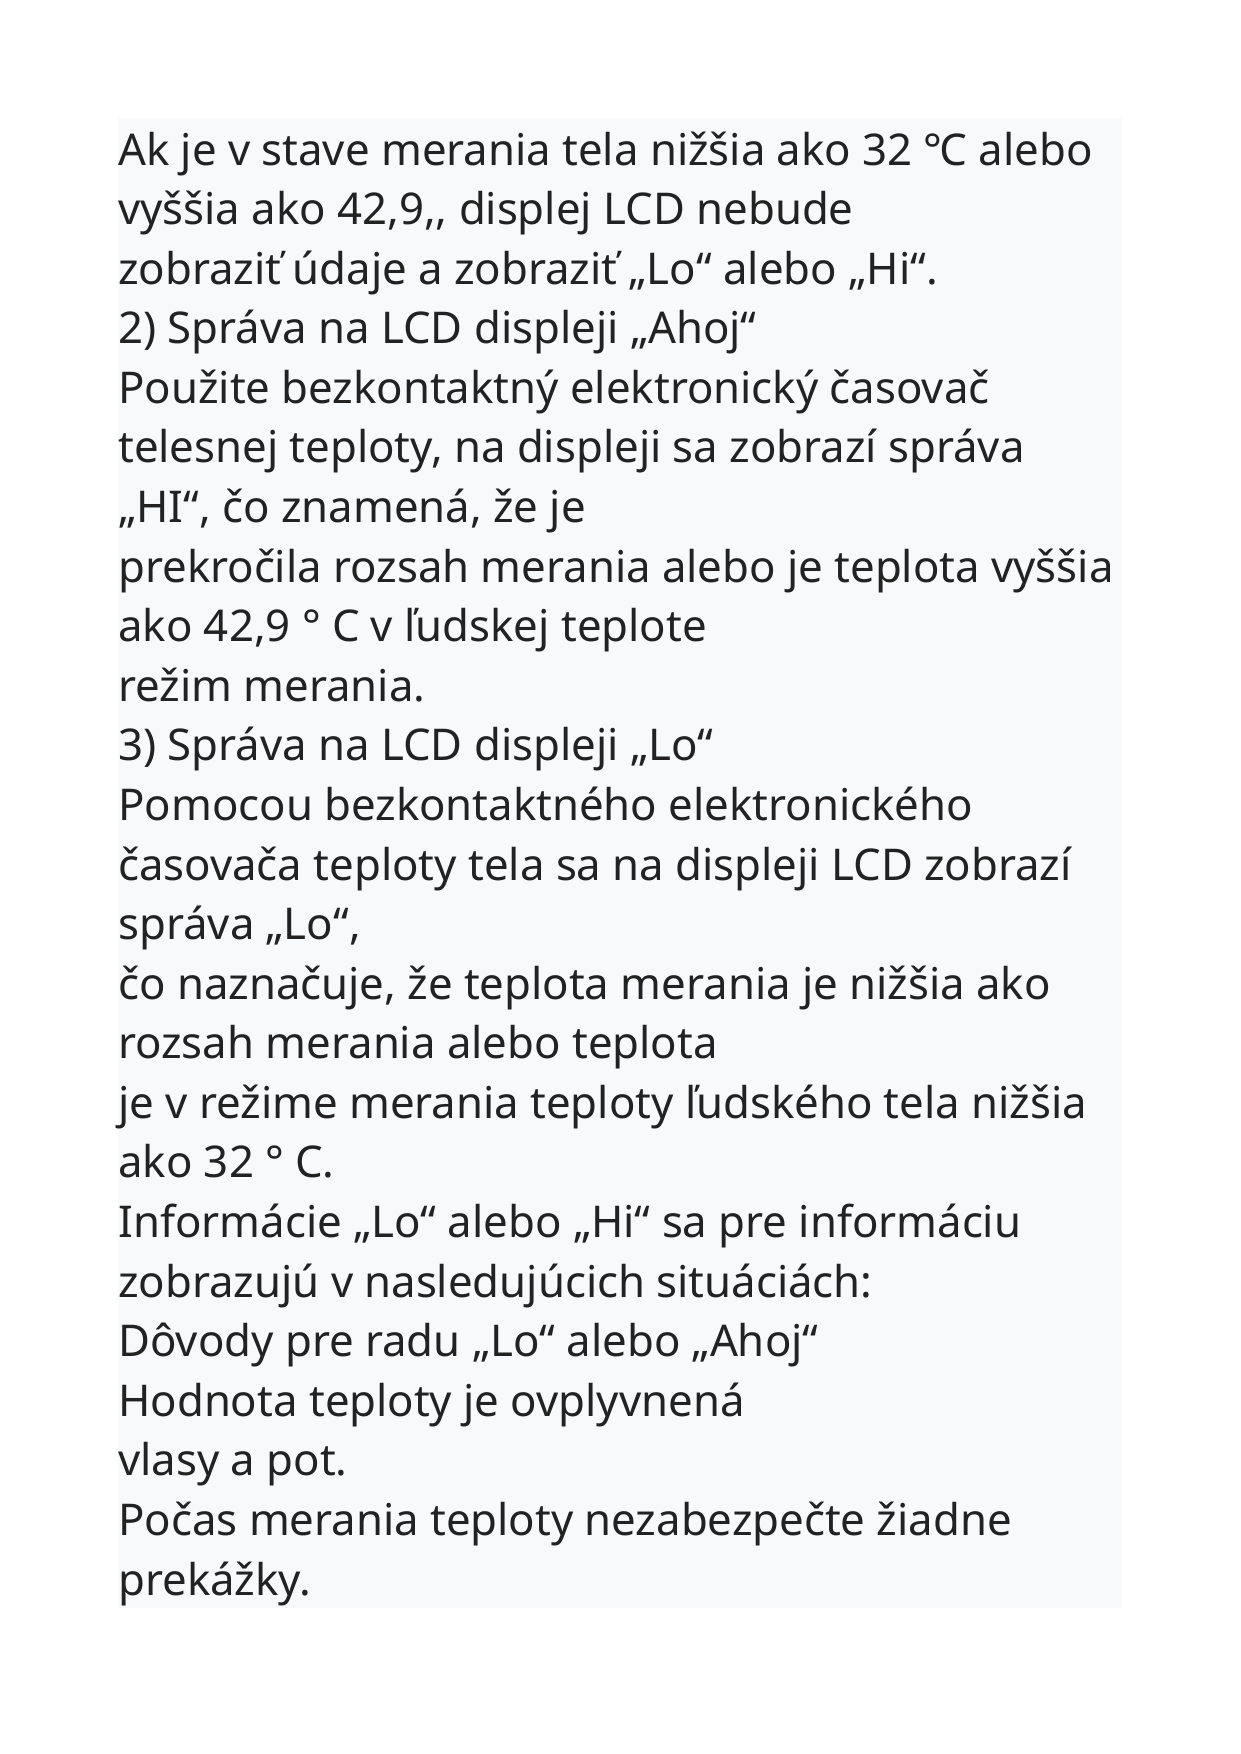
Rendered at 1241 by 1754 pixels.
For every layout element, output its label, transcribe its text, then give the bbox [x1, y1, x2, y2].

text Pomocou bezkontaktného elektronického časovača teploty tela sa na displeji LCD zobrazí správa „Lo“, [118, 773, 1122, 952]
text Informácie „Lo“ alebo „Hi“ sa pre informáciu zobrazujú v nasledujúcich situáciách: [118, 1191, 1122, 1310]
text 2) Správa na LCD displeji „Ahoj“ [118, 297, 1122, 356]
text čo naznačuje, že teplota merania je nižšia ako rozsah merania alebo teplota [118, 952, 1122, 1071]
text Ak je v stave merania tela nižšia ako 32 ℃ alebo vyššia ako 42,9,, displej LCD nebude [118, 118, 1122, 237]
text režim merania. [118, 654, 1122, 714]
text Hodnota teploty je ovplyvnená [118, 1369, 1122, 1429]
text zobraziť údaje a zobraziť „Lo“ alebo „Hi“. [118, 237, 1122, 297]
text Počas merania teploty nezabezpečte žiadne prekážky. [118, 1488, 1122, 1608]
text vlasy a pot. [118, 1429, 1122, 1488]
text 3) Správa na LCD displeji „Lo“ [118, 714, 1122, 773]
text prekročila rozsah merania alebo je teplota vyššia ako 42,9 ° C v ľudskej teplote [118, 535, 1122, 654]
text je v režime merania teploty ľudského tela nižšia ako 32 ° C. [118, 1071, 1122, 1191]
text Dôvody pre radu „Lo“ alebo „Ahoj“ [118, 1310, 1122, 1369]
text Použite bezkontaktný elektronický časovač telesnej teploty, na displeji sa zobrazí správa „HI“, čo znamená, že je [118, 356, 1122, 535]
